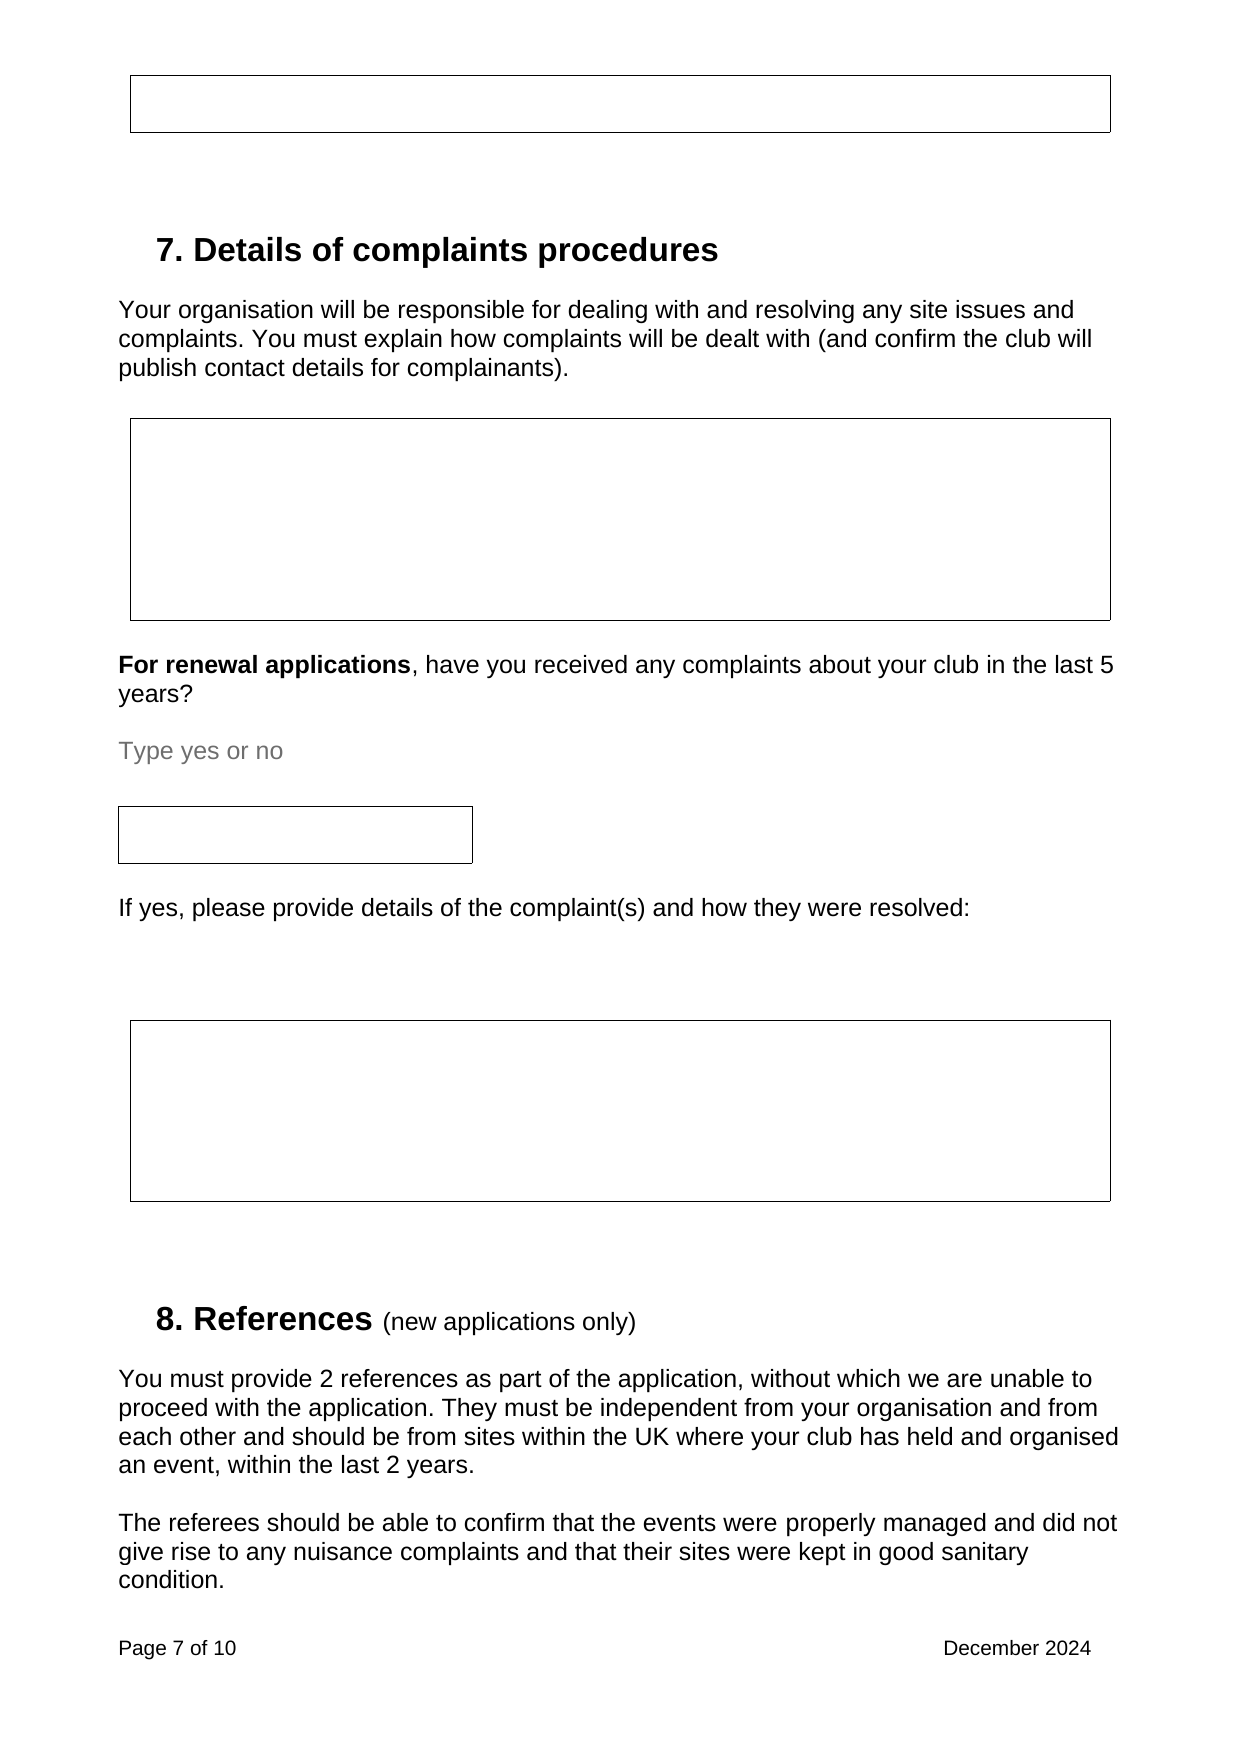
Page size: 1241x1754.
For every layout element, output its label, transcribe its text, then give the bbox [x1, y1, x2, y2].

text You must provide 2 references as part of the application, without which we are unable to proceed with the application. They must be independent from your organisation and from each other and should be from sites within the UK where your club has held and organised an event, within the last 2 years. [118, 1364, 1122, 1479]
subtitle References (new applications only) [156, 1293, 1122, 1339]
text The referees should be able to confirm that the events were properly managed and did not give rise to any nuisance complaints and that their sites were kept in good sanitary condition. [118, 1508, 1122, 1594]
text Your organisation will be responsible for dealing with and resolving any site issues and complaints. You must explain how complaints will be dealt with (and confirm the club will publish contact details for complainants). [118, 295, 1122, 381]
text Type yes or no [118, 736, 1122, 765]
text For renewal applications, have you received any complaints about your club in the last 5 years? [118, 650, 1122, 707]
subtitle Details of complaints procedures [156, 224, 1122, 270]
text If yes, please provide details of the complaint(s) and how they were resolved: [118, 893, 1122, 921]
